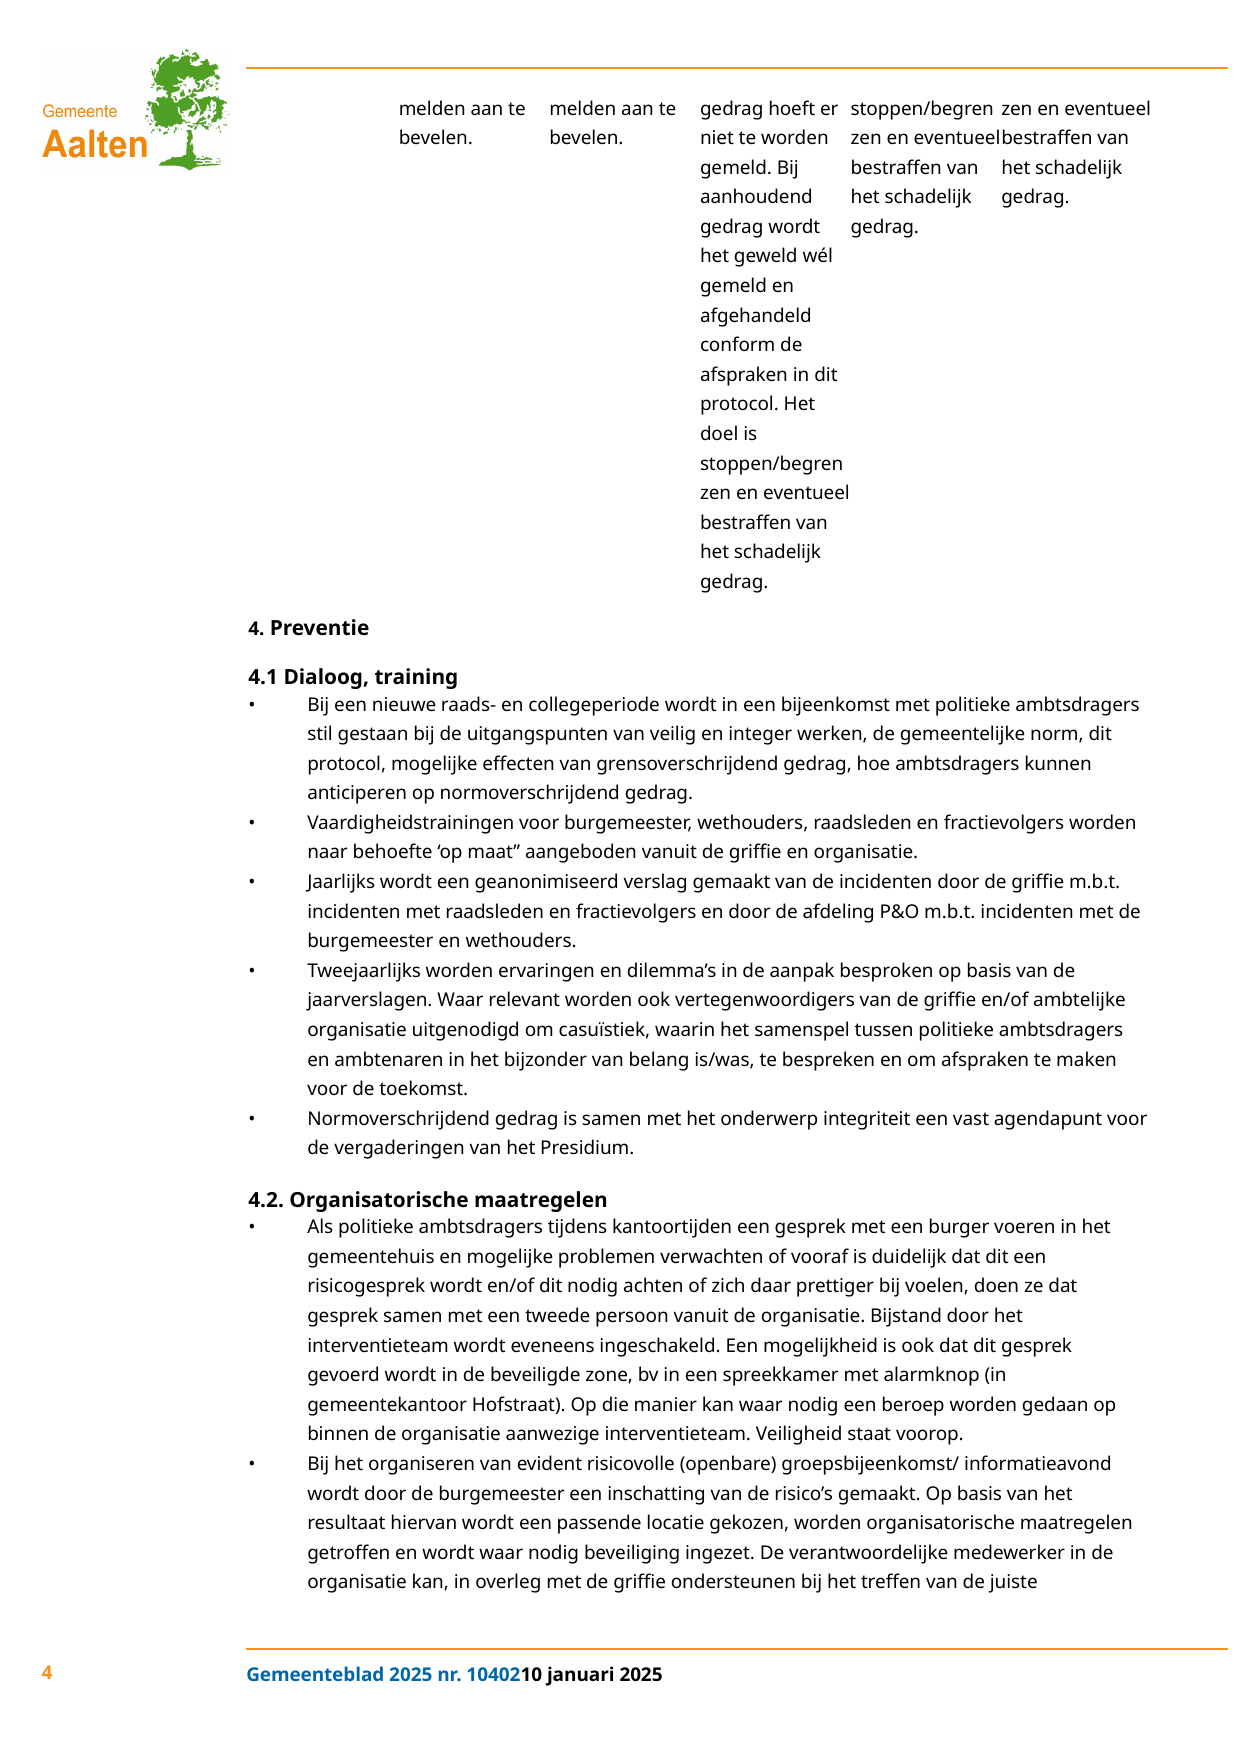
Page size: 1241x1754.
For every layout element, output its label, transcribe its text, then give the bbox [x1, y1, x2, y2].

list organisatie uitgenodigd om casuïstiek, waarin het samenspel tussen politieke ambtsdragers [248, 1016, 1152, 1042]
list binnen de organisatie aanwezige interventieteam. Veiligheid staat voorop. [248, 1421, 1152, 1446]
list resultaat hiervan wordt een passende locatie gekozen, worden organisatorische maatregelen [248, 1509, 1152, 1535]
list interventieteam wordt eveneens ingeschakeld. Een mogelijkheid is ook dat dit gesprek [248, 1332, 1152, 1357]
list Normoverschrijdend gedrag is samen met het onderwerp integriteit een vast agendapunt voor [248, 1105, 1152, 1131]
list organisatie kan, in overleg met de griffie ondersteunen bij het treffen van de juiste [248, 1568, 1152, 1594]
list gemeentekantoor Hofstraat). Op die manier kan waar nodig een beroep worden gedaan op [248, 1391, 1152, 1417]
list Bij een nieuwe raads- en collegeperiode wordt in een bijeenkomst met politieke ambtsdragers [248, 691, 1152, 717]
list Jaarlijks wordt een geanonimiseerd verslag gemaakt van de incidenten door de griffie m.b.t. [248, 868, 1152, 894]
list risicogesprek wordt en/of dit nodig achten of zich daar prettiger bij voelen, doen ze dat [248, 1273, 1152, 1298]
picture [41, 47, 231, 172]
list voor de toekomst. [248, 1075, 1152, 1101]
list incidenten met raadsleden en fractievolgers en door de afdeling P&O m.b.t. incidenten met de [248, 898, 1152, 924]
table_cell zen en eventueel bestraffen van het schadelijk gedrag. [1001, 95, 1152, 594]
list naar behoefte ‘op maat” aangeboden vanuit de griffie en organisatie. [248, 839, 1152, 864]
table_cell melden aan te bevelen. [549, 95, 700, 594]
text 4. Preventie [248, 613, 1152, 642]
list Vaardigheidstrainingen voor burgemeester, wethouders, raadsleden en fractievolgers worden [248, 809, 1152, 835]
list anticiperen op normoverschrijdend gedrag. [248, 779, 1152, 805]
list gesprek samen met een tweede persoon vanuit de organisatie. Bijstand door het [248, 1302, 1152, 1328]
list gevoerd wordt in de beveiligde zone, bv in een spreekkamer met alarmknop (in [248, 1361, 1152, 1387]
list de vergaderingen van het Presidium. [248, 1134, 1152, 1160]
text 4.2. Organisatorische maatregelen [248, 1185, 1152, 1213]
list Tweejaarlijks worden ervaringen en dilemma’s in de aanpak besproken op basis van de [248, 957, 1152, 983]
list en ambtenaren in het bijzonder van belang is/was, te bespreken en om afspraken te maken [248, 1046, 1152, 1072]
table_cell gedrag hoeft er niet te worden gemeld. Bij aanhoudend gedrag wordt het geweld wél gemeld en afgehandeld conform de afspraken in dit protocol. Het doel is stoppen/begrenzen en eventueel bestraffen van het schadelijk gedrag. [700, 95, 850, 594]
table_cell stoppen/begrenzen en eventueel bestraffen van het schadelijk gedrag. [850, 95, 1001, 594]
list jaarverslagen. Waar relevant worden ook vertegenwoordigers van de griffie en/of ambtelijke [248, 987, 1152, 1012]
table_cell [248, 95, 398, 594]
list wordt door de burgemeester een inschatting van de risico’s gemaakt. Op basis van het [248, 1480, 1152, 1505]
list stil gestaan bij de uitgangspunten van veilig en integer werken, de gemeentelijke norm, dit [248, 720, 1152, 746]
text 4.1 Dialoog, training [248, 662, 1152, 691]
list protocol, mogelijke effecten van grensoverschrijdend gedrag, hoe ambtsdragers kunnen [248, 750, 1152, 776]
list burgemeester en wethouders. [248, 927, 1152, 953]
list Bij het organiseren van evident risicovolle (openbare) groepsbijeenkomst/ informatieavond [248, 1450, 1152, 1476]
table_cell melden aan te bevelen. [399, 95, 549, 594]
list Als politieke ambtsdragers tijdens kantoortijden een gesprek met een burger voeren in het [248, 1213, 1152, 1239]
list gemeentehuis en mogelijke problemen verwachten of vooraf is duidelijk dat dit een [248, 1243, 1152, 1269]
list getroffen en wordt waar nodig beveiliging ingezet. De verantwoordelijke medewerker in de [248, 1539, 1152, 1564]
